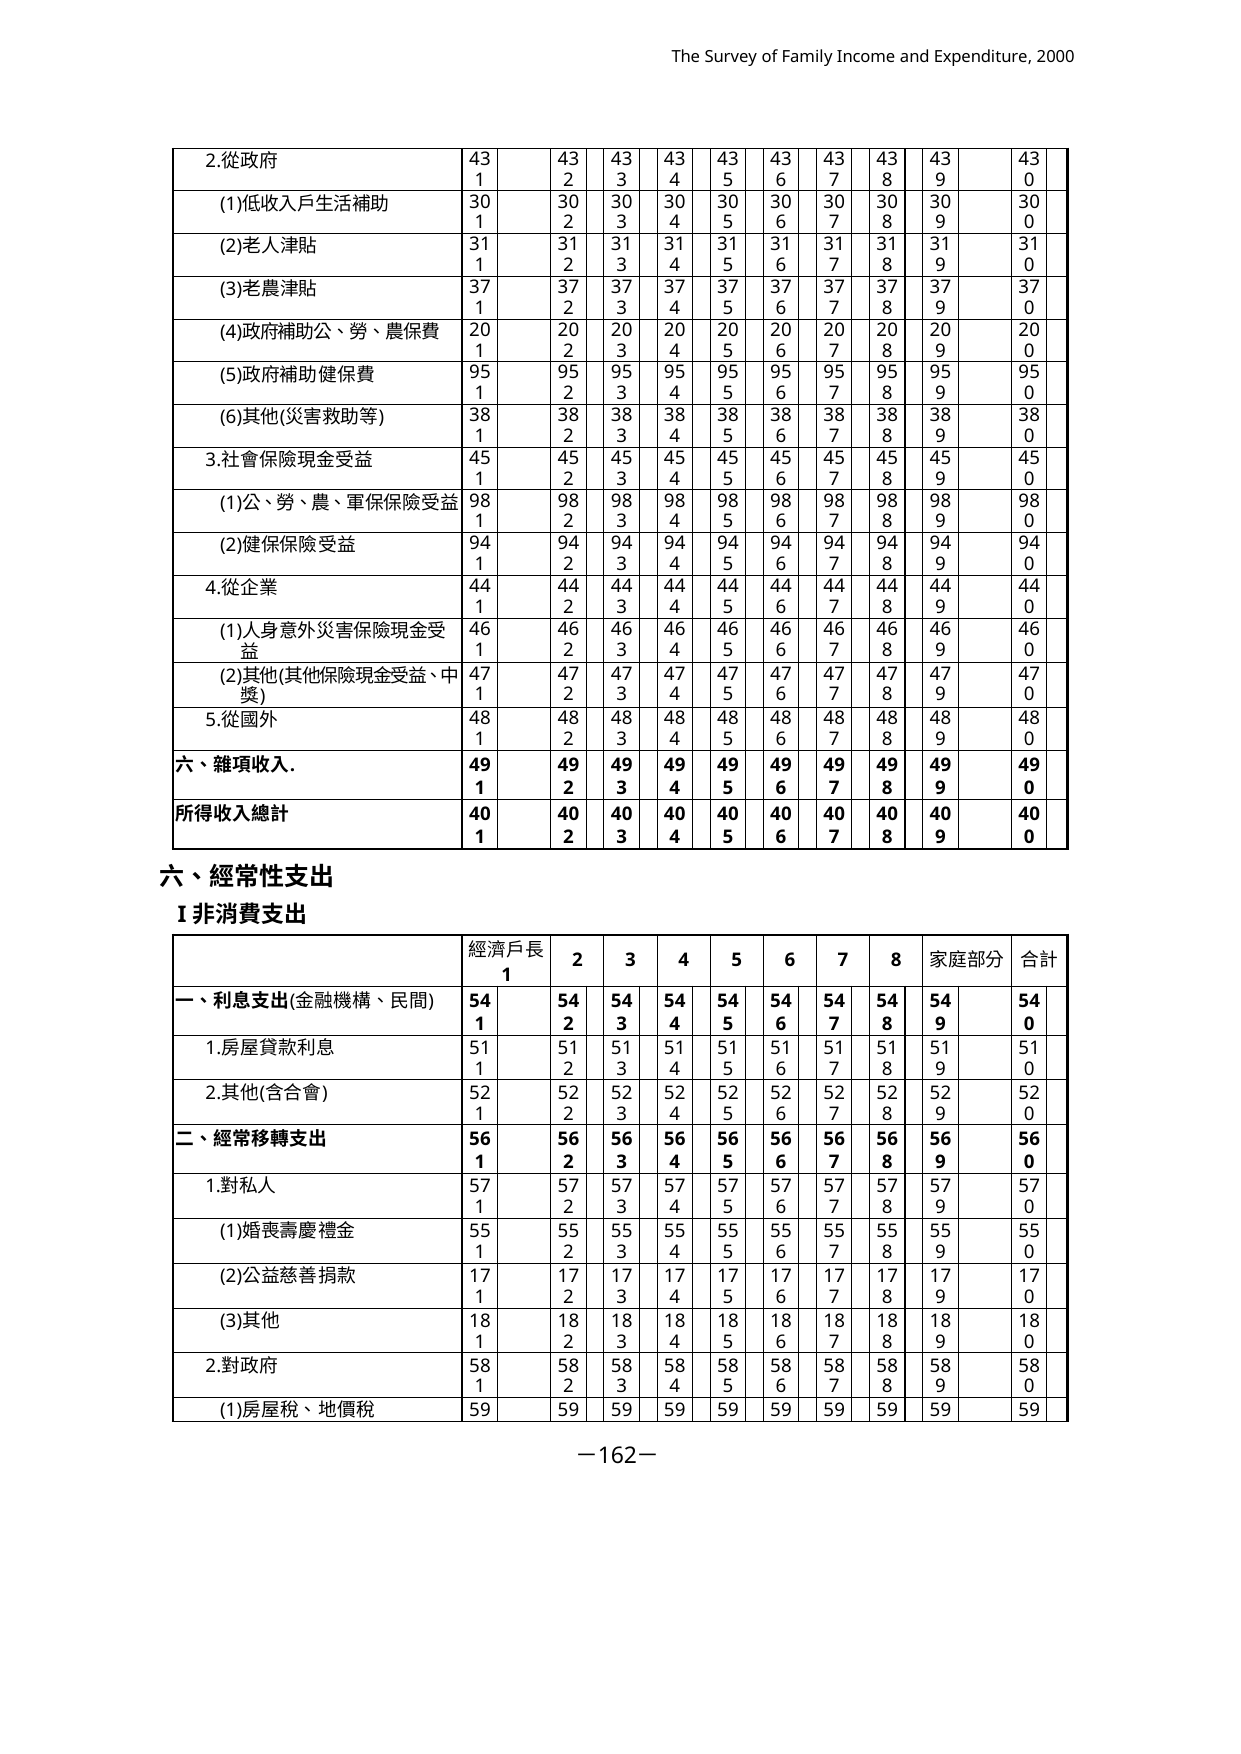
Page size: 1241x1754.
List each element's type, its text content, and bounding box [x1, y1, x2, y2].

table_cell [959, 448, 1011, 489]
table_cell 952 [551, 362, 586, 404]
table_cell 59 [551, 1398, 586, 1421]
table_cell [906, 576, 922, 617]
table_cell [498, 1125, 550, 1173]
table_cell 181 [463, 1309, 497, 1352]
table_cell [587, 663, 603, 707]
table_cell [799, 751, 816, 799]
table_cell [746, 1080, 763, 1124]
table_header 6 [764, 936, 816, 986]
table_cell 468 [870, 619, 904, 662]
table_cell 565 [711, 1125, 745, 1173]
table_cell [799, 1398, 816, 1421]
table_cell [640, 663, 657, 707]
table_cell (1)公、勞、農、軍保保險受益 [174, 490, 461, 532]
table_cell [906, 1174, 922, 1218]
table_cell 474 [658, 663, 692, 707]
table_cell 493 [604, 751, 639, 799]
table_cell 579 [923, 1174, 958, 1218]
table_cell 487 [817, 708, 851, 750]
table_cell [799, 533, 816, 575]
table_cell [1047, 1264, 1066, 1307]
table_header 5 [711, 936, 763, 986]
table_cell 570 [1012, 1174, 1046, 1218]
table_cell 954 [658, 362, 692, 404]
table_cell 582 [551, 1353, 586, 1397]
table_cell 431 [463, 149, 497, 190]
table_cell [906, 1398, 922, 1421]
table_cell [746, 448, 763, 489]
table_cell 204 [658, 320, 692, 361]
table_cell [746, 708, 763, 750]
table_cell 529 [923, 1080, 958, 1124]
table_cell [746, 490, 763, 532]
table_cell 985 [711, 490, 745, 532]
table_cell [498, 708, 550, 750]
table_cell 561 [463, 1125, 497, 1173]
table_cell 384 [658, 405, 692, 447]
table_cell [959, 1125, 1011, 1173]
table_cell [498, 149, 550, 190]
table_cell 375 [711, 277, 745, 318]
table_cell [746, 362, 763, 404]
table_cell 387 [817, 405, 851, 447]
table_cell 2.對政府 [174, 1353, 461, 1397]
table_cell [1047, 1353, 1066, 1397]
table_cell [959, 800, 1011, 848]
table_cell 572 [551, 1174, 586, 1218]
table_cell [640, 987, 657, 1034]
table_cell [1047, 362, 1066, 404]
table_cell 302 [551, 191, 586, 233]
table_cell 489 [923, 708, 958, 750]
table_cell 471 [463, 663, 497, 707]
table_cell 516 [764, 1036, 798, 1079]
table_cell [746, 800, 763, 848]
table_cell [799, 490, 816, 532]
table_cell [693, 751, 710, 799]
table_cell 576 [764, 1174, 798, 1218]
table_header 4 [658, 936, 710, 986]
table_cell 438 [870, 149, 904, 190]
table_cell [587, 405, 603, 447]
table_cell 386 [764, 405, 798, 447]
table_cell [587, 1219, 603, 1263]
table_cell 304 [658, 191, 692, 233]
table_cell 382 [551, 405, 586, 447]
table_cell [959, 987, 1011, 1034]
table_cell 983 [604, 490, 639, 532]
table_cell 4.從企業 [174, 576, 461, 617]
table_cell [693, 362, 710, 404]
table_cell 448 [870, 576, 904, 617]
table_cell [640, 490, 657, 532]
table_cell (2)公益慈善捐款 [174, 1264, 461, 1307]
table_cell [498, 362, 550, 404]
table_cell [852, 1219, 869, 1263]
table_cell [640, 191, 657, 233]
table_cell [906, 1125, 922, 1173]
table_cell [693, 1080, 710, 1124]
table_cell [799, 277, 816, 318]
table_cell [852, 576, 869, 617]
table_cell 404 [658, 800, 692, 848]
table_cell 59 [923, 1398, 958, 1421]
table_cell [852, 1309, 869, 1352]
table_cell [1047, 751, 1066, 799]
table_cell 984 [658, 490, 692, 532]
table_cell [959, 708, 1011, 750]
table_cell [1047, 1174, 1066, 1218]
text I 非消費支出 [177, 896, 1075, 929]
table_cell 955 [711, 362, 745, 404]
table_cell [587, 576, 603, 617]
table_cell [799, 987, 816, 1034]
table_cell 201 [463, 320, 497, 361]
table_cell [693, 1309, 710, 1352]
table_cell [852, 663, 869, 707]
table_cell 513 [604, 1036, 639, 1079]
table_cell 989 [923, 490, 958, 532]
table_cell [640, 1309, 657, 1352]
table_cell [799, 663, 816, 707]
table_cell [640, 1125, 657, 1173]
table_cell 402 [551, 800, 586, 848]
table_cell 986 [764, 490, 798, 532]
table_cell [852, 362, 869, 404]
table_cell [498, 663, 550, 707]
table_cell [693, 1125, 710, 1173]
table_cell [587, 1309, 603, 1352]
table_cell [498, 751, 550, 799]
table_cell [587, 448, 603, 489]
table_cell [1047, 448, 1066, 489]
table_cell [498, 1309, 550, 1352]
table_cell 172 [551, 1264, 586, 1307]
table_cell 441 [463, 576, 497, 617]
table_cell [959, 320, 1011, 361]
table_cell [852, 1080, 869, 1124]
table_cell 585 [711, 1353, 745, 1397]
table_cell 203 [604, 320, 639, 361]
table_cell [746, 619, 763, 662]
table_cell 957 [817, 362, 851, 404]
table_cell 202 [551, 320, 586, 361]
table_cell [746, 1125, 763, 1173]
table_cell 512 [551, 1036, 586, 1079]
table_cell [799, 1174, 816, 1218]
table_cell 942 [551, 533, 586, 575]
table_cell [1047, 1398, 1066, 1421]
table_cell 205 [711, 320, 745, 361]
table_cell [799, 1219, 816, 1263]
table_cell [906, 277, 922, 318]
table_cell [1047, 533, 1066, 575]
table_cell 549 [923, 987, 958, 1034]
table_header 7 [817, 936, 869, 986]
table_cell [587, 708, 603, 750]
table_cell 479 [923, 663, 958, 707]
table_cell 947 [817, 533, 851, 575]
table_cell [498, 320, 550, 361]
table_cell [852, 1174, 869, 1218]
table_cell [959, 1219, 1011, 1263]
table_cell [640, 234, 657, 276]
table_header [174, 936, 461, 986]
table_cell 1.對私人 [174, 1174, 461, 1218]
table_cell [852, 149, 869, 190]
table_cell 540 [1012, 987, 1046, 1034]
table_cell 455 [711, 448, 745, 489]
table_cell [587, 320, 603, 361]
table_cell 376 [764, 277, 798, 318]
table_cell [640, 576, 657, 617]
table_cell [746, 1309, 763, 1352]
table_cell [1047, 149, 1066, 190]
table_cell 473 [604, 663, 639, 707]
table_cell 457 [817, 448, 851, 489]
table_cell 556 [764, 1219, 798, 1263]
table_cell [693, 277, 710, 318]
table_cell [587, 987, 603, 1034]
table_cell 409 [923, 800, 958, 848]
table_cell 371 [463, 277, 497, 318]
table_cell 449 [923, 576, 958, 617]
table_cell [959, 490, 1011, 532]
table_cell 498 [870, 751, 904, 799]
table_cell 440 [1012, 576, 1046, 617]
table_cell [1047, 576, 1066, 617]
table_cell [799, 405, 816, 447]
table_cell [906, 1309, 922, 1352]
table_cell 407 [817, 800, 851, 848]
table_cell 59 [764, 1398, 798, 1421]
table_cell 982 [551, 490, 586, 532]
table_cell [906, 1219, 922, 1263]
table_cell 六、雜項收入. [174, 751, 461, 799]
table_header 合計 [1012, 936, 1066, 986]
table_cell [906, 149, 922, 190]
table_cell [746, 1353, 763, 1397]
table_cell (5)政府補助健保費 [174, 362, 461, 404]
table_cell [693, 320, 710, 361]
table_cell [959, 1036, 1011, 1079]
table_cell 478 [870, 663, 904, 707]
table_cell [693, 1036, 710, 1079]
table_cell [746, 987, 763, 1034]
table_cell [906, 708, 922, 750]
table_cell [693, 533, 710, 575]
table_cell [746, 149, 763, 190]
table_cell 59 [870, 1398, 904, 1421]
table_cell 543 [604, 987, 639, 1034]
table_cell 59 [711, 1398, 745, 1421]
table_cell 301 [463, 191, 497, 233]
table_cell 318 [870, 234, 904, 276]
table_cell 467 [817, 619, 851, 662]
table_cell [693, 1174, 710, 1218]
table_cell 495 [711, 751, 745, 799]
table_cell 452 [551, 448, 586, 489]
table_cell [906, 619, 922, 662]
table_cell 400 [1012, 800, 1046, 848]
table_cell 303 [604, 191, 639, 233]
table_cell [906, 800, 922, 848]
table_cell [693, 800, 710, 848]
table_cell 一、利息支出(金融機構、民間) [174, 987, 461, 1034]
table_cell 460 [1012, 619, 1046, 662]
table_cell 488 [870, 708, 904, 750]
table_cell 2.其他(含合會) [174, 1080, 461, 1124]
table_cell 305 [711, 191, 745, 233]
table_cell [959, 277, 1011, 318]
table_cell 515 [711, 1036, 745, 1079]
table_cell [746, 751, 763, 799]
table_cell 477 [817, 663, 851, 707]
table_cell [587, 1080, 603, 1124]
table_cell [906, 751, 922, 799]
table_cell 456 [764, 448, 798, 489]
table_cell [746, 576, 763, 617]
table_cell 405 [711, 800, 745, 848]
table_cell 463 [604, 619, 639, 662]
table_cell 475 [711, 663, 745, 707]
table_cell 188 [870, 1309, 904, 1352]
table_cell 206 [764, 320, 798, 361]
table_cell 959 [923, 362, 958, 404]
table_cell [587, 191, 603, 233]
table_cell 521 [463, 1080, 497, 1124]
table_cell [1047, 1080, 1066, 1124]
table_cell [852, 533, 869, 575]
table_cell 462 [551, 619, 586, 662]
table_cell [498, 1080, 550, 1124]
table_cell [498, 490, 550, 532]
table_cell [640, 1219, 657, 1263]
table_cell [587, 1264, 603, 1307]
table_cell [640, 1264, 657, 1307]
table_cell 59 [817, 1398, 851, 1421]
table_cell 207 [817, 320, 851, 361]
table_cell [906, 234, 922, 276]
table_cell [746, 1219, 763, 1263]
table_cell [498, 191, 550, 233]
table_cell [906, 1036, 922, 1079]
table_cell 476 [764, 663, 798, 707]
table_cell 943 [604, 533, 639, 575]
table_cell 514 [658, 1036, 692, 1079]
table_cell [498, 1264, 550, 1307]
table_cell 555 [711, 1219, 745, 1263]
table_cell 432 [551, 149, 586, 190]
table_cell 312 [551, 234, 586, 276]
table_cell [693, 234, 710, 276]
table_cell [959, 1398, 1011, 1421]
table_cell 499 [923, 751, 958, 799]
table_cell 447 [817, 576, 851, 617]
table_cell 208 [870, 320, 904, 361]
table_cell 575 [711, 1174, 745, 1218]
table_cell [640, 1036, 657, 1079]
table_cell [693, 191, 710, 233]
table_cell 385 [711, 405, 745, 447]
table_cell [906, 663, 922, 707]
table_cell [746, 1036, 763, 1079]
table_cell [852, 708, 869, 750]
table_cell 370 [1012, 277, 1046, 318]
table_cell 945 [711, 533, 745, 575]
table_cell 401 [463, 800, 497, 848]
table_cell 170 [1012, 1264, 1046, 1307]
table_cell [1047, 1219, 1066, 1263]
table_cell 174 [658, 1264, 692, 1307]
table_cell [640, 1353, 657, 1397]
table_cell [906, 1080, 922, 1124]
table_cell [693, 405, 710, 447]
table_cell 525 [711, 1080, 745, 1124]
table_cell [1047, 234, 1066, 276]
table_cell 588 [870, 1353, 904, 1397]
table_cell [587, 619, 603, 662]
table_cell 571 [463, 1174, 497, 1218]
table_cell 所得收入總計 [174, 800, 461, 848]
table_cell 589 [923, 1353, 958, 1397]
table_cell 445 [711, 576, 745, 617]
table_cell 433 [604, 149, 639, 190]
table_cell 469 [923, 619, 958, 662]
table_cell 2.從政府 [174, 149, 461, 190]
table_cell 310 [1012, 234, 1046, 276]
table_cell [852, 800, 869, 848]
table_cell 317 [817, 234, 851, 276]
table_cell [799, 191, 816, 233]
table_cell 403 [604, 800, 639, 848]
table_cell 491 [463, 751, 497, 799]
table_cell 178 [870, 1264, 904, 1307]
table_cell 949 [923, 533, 958, 575]
table_cell [1047, 619, 1066, 662]
table_cell [799, 1125, 816, 1173]
table_cell 946 [764, 533, 798, 575]
table_cell 542 [551, 987, 586, 1034]
table_cell 980 [1012, 490, 1046, 532]
table_cell 200 [1012, 320, 1046, 361]
table_cell (6)其他(災害救助等) [174, 405, 461, 447]
table_cell 494 [658, 751, 692, 799]
table_cell 171 [463, 1264, 497, 1307]
table_cell (2)健保保險受益 [174, 533, 461, 575]
table_cell [906, 533, 922, 575]
table_cell [799, 362, 816, 404]
table_cell 519 [923, 1036, 958, 1079]
table_cell [498, 1219, 550, 1263]
table_cell 953 [604, 362, 639, 404]
table_cell [693, 1398, 710, 1421]
table_cell [498, 234, 550, 276]
table_cell 458 [870, 448, 904, 489]
table_cell [959, 362, 1011, 404]
table_cell 59 [658, 1398, 692, 1421]
table_cell [852, 1353, 869, 1397]
table_cell [959, 149, 1011, 190]
table_cell 544 [658, 987, 692, 1034]
table_cell 587 [817, 1353, 851, 1397]
table_cell [852, 619, 869, 662]
table_cell [799, 1264, 816, 1307]
table_header 2 [551, 936, 603, 986]
table_cell [1047, 1036, 1066, 1079]
table_cell 496 [764, 751, 798, 799]
table_cell 383 [604, 405, 639, 447]
table_cell [746, 533, 763, 575]
table_cell 564 [658, 1125, 692, 1173]
table_cell 527 [817, 1080, 851, 1124]
table_cell 484 [658, 708, 692, 750]
table_cell 408 [870, 800, 904, 848]
table_cell 522 [551, 1080, 586, 1124]
table_cell [852, 1036, 869, 1079]
table_cell 175 [711, 1264, 745, 1307]
table_cell 446 [764, 576, 798, 617]
table_cell [693, 708, 710, 750]
table_cell 573 [604, 1174, 639, 1218]
table_cell [959, 1264, 1011, 1307]
table_cell [693, 576, 710, 617]
table_cell 950 [1012, 362, 1046, 404]
table_cell 309 [923, 191, 958, 233]
table_cell [959, 191, 1011, 233]
table_cell 580 [1012, 1353, 1046, 1397]
table_cell 577 [817, 1174, 851, 1218]
table_cell 209 [923, 320, 958, 361]
table_cell 578 [870, 1174, 904, 1218]
table_cell [906, 1264, 922, 1307]
table_cell [587, 1036, 603, 1079]
table_cell [959, 619, 1011, 662]
table_cell 551 [463, 1219, 497, 1263]
table_cell (1)低收入戶生活補助 [174, 191, 461, 233]
table_cell [799, 800, 816, 848]
table_cell 558 [870, 1219, 904, 1263]
table_cell [640, 533, 657, 575]
table_cell 956 [764, 362, 798, 404]
table_cell 553 [604, 1219, 639, 1263]
table_cell 567 [817, 1125, 851, 1173]
table_cell [852, 277, 869, 318]
table_cell [498, 987, 550, 1034]
table_cell [498, 277, 550, 318]
table_cell [959, 576, 1011, 617]
table_cell 948 [870, 533, 904, 575]
table_cell [640, 1080, 657, 1124]
table_cell [587, 533, 603, 575]
table_cell (4)政府補助公、勞、農保費 [174, 320, 461, 361]
table_cell 510 [1012, 1036, 1046, 1079]
table_cell 486 [764, 708, 798, 750]
table_cell 185 [711, 1309, 745, 1352]
table_cell [498, 800, 550, 848]
table_cell [799, 1353, 816, 1397]
table_cell (1)房屋稅、地價稅 [174, 1398, 461, 1421]
table_cell [498, 619, 550, 662]
table_cell 373 [604, 277, 639, 318]
table_cell [498, 576, 550, 617]
table_cell [587, 149, 603, 190]
table_cell [799, 1080, 816, 1124]
table_cell 453 [604, 448, 639, 489]
table_cell 944 [658, 533, 692, 575]
table_cell [852, 490, 869, 532]
table_cell 470 [1012, 663, 1046, 707]
table_cell 483 [604, 708, 639, 750]
table_cell [746, 277, 763, 318]
table_cell [906, 448, 922, 489]
table_cell 557 [817, 1219, 851, 1263]
table_cell [640, 1174, 657, 1218]
table_cell 二、經常移轉支出 [174, 1125, 461, 1173]
table_cell [799, 576, 816, 617]
table_cell [852, 320, 869, 361]
table_cell [498, 1398, 550, 1421]
table_cell [640, 448, 657, 489]
table_cell [640, 320, 657, 361]
table_cell 941 [463, 533, 497, 575]
table_cell 313 [604, 234, 639, 276]
table_cell [746, 405, 763, 447]
table_cell [746, 1174, 763, 1218]
table_cell 374 [658, 277, 692, 318]
table_cell 59 [463, 1398, 497, 1421]
table_cell 307 [817, 191, 851, 233]
table_cell 958 [870, 362, 904, 404]
table_cell 316 [764, 234, 798, 276]
table_cell 583 [604, 1353, 639, 1397]
table_cell [640, 619, 657, 662]
table_cell 372 [551, 277, 586, 318]
table_cell 434 [658, 149, 692, 190]
table_cell [959, 1174, 1011, 1218]
table_cell [959, 751, 1011, 799]
table_cell 3.社會保險現金受益 [174, 448, 461, 489]
table_cell 437 [817, 149, 851, 190]
text 六、經常性支出 [159, 856, 1075, 892]
table_cell [1047, 708, 1066, 750]
table_cell 177 [817, 1264, 851, 1307]
table_cell [799, 448, 816, 489]
table_cell 550 [1012, 1219, 1046, 1263]
table_cell [498, 1353, 550, 1397]
table_cell 59 [604, 1398, 639, 1421]
table_cell [1047, 277, 1066, 318]
table_cell 1.房屋貸款利息 [174, 1036, 461, 1079]
table_cell [693, 1219, 710, 1263]
table_cell 554 [658, 1219, 692, 1263]
table_cell (3)其他 [174, 1309, 461, 1352]
table_cell 481 [463, 708, 497, 750]
table_cell 319 [923, 234, 958, 276]
table_cell [746, 191, 763, 233]
table_cell [852, 191, 869, 233]
table_cell [1047, 800, 1066, 848]
table_cell [640, 751, 657, 799]
table_cell 465 [711, 619, 745, 662]
table_cell 377 [817, 277, 851, 318]
table_cell [587, 234, 603, 276]
table_cell 461 [463, 619, 497, 662]
table_cell [746, 1264, 763, 1307]
table_cell 450 [1012, 448, 1046, 489]
table_cell [906, 490, 922, 532]
table_cell 187 [817, 1309, 851, 1352]
table_cell [587, 1398, 603, 1421]
table_cell [852, 448, 869, 489]
table_cell 442 [551, 576, 586, 617]
table_cell [498, 448, 550, 489]
table_cell 566 [764, 1125, 798, 1173]
table_cell 379 [923, 277, 958, 318]
table_cell 574 [658, 1174, 692, 1218]
table_cell [693, 987, 710, 1034]
table_cell [746, 320, 763, 361]
table_cell [799, 320, 816, 361]
table_cell 444 [658, 576, 692, 617]
table_cell 988 [870, 490, 904, 532]
table_cell [587, 277, 603, 318]
table_cell 381 [463, 405, 497, 447]
table_cell [693, 1264, 710, 1307]
table_cell [852, 1125, 869, 1173]
table_cell 548 [870, 987, 904, 1034]
table_cell [746, 234, 763, 276]
table_cell 586 [764, 1353, 798, 1397]
table_cell [852, 234, 869, 276]
table_cell [587, 490, 603, 532]
table_cell [852, 1398, 869, 1421]
table_cell 380 [1012, 405, 1046, 447]
table_cell 541 [463, 987, 497, 1034]
table_cell [906, 405, 922, 447]
table_cell 183 [604, 1309, 639, 1352]
table_cell 518 [870, 1036, 904, 1079]
table_cell 464 [658, 619, 692, 662]
table_cell (3)老農津貼 [174, 277, 461, 318]
table_cell [959, 405, 1011, 447]
table_cell [746, 1398, 763, 1421]
table_cell [959, 533, 1011, 575]
table_cell 987 [817, 490, 851, 532]
table_cell [640, 1398, 657, 1421]
table_cell 435 [711, 149, 745, 190]
table_cell [693, 149, 710, 190]
table_cell 559 [923, 1219, 958, 1263]
table_cell 511 [463, 1036, 497, 1079]
table_cell [498, 1036, 550, 1079]
table_cell (1)人身意外災害保險現金受益 [174, 619, 461, 662]
table_cell 517 [817, 1036, 851, 1079]
table_cell [640, 708, 657, 750]
table_cell (2)老人津貼 [174, 234, 461, 276]
table_cell 547 [817, 987, 851, 1034]
table_cell 552 [551, 1219, 586, 1263]
table_cell 568 [870, 1125, 904, 1173]
table_cell 526 [764, 1080, 798, 1124]
table_cell [587, 362, 603, 404]
table_cell [640, 800, 657, 848]
table_cell [906, 362, 922, 404]
table_cell [498, 533, 550, 575]
table_cell 308 [870, 191, 904, 233]
table_cell 569 [923, 1125, 958, 1173]
table_cell 940 [1012, 533, 1046, 575]
table_header 3 [604, 936, 657, 986]
table_cell 523 [604, 1080, 639, 1124]
table_cell [959, 1309, 1011, 1352]
table_cell [906, 1353, 922, 1397]
table_cell [906, 987, 922, 1034]
table_cell 406 [764, 800, 798, 848]
table_cell 436 [764, 149, 798, 190]
table_cell 451 [463, 448, 497, 489]
table_cell 5.從國外 [174, 708, 461, 750]
table_cell 59 [1012, 1398, 1046, 1421]
table_cell 439 [923, 149, 958, 190]
table_cell [693, 1353, 710, 1397]
table_cell 180 [1012, 1309, 1046, 1352]
table_cell 472 [551, 663, 586, 707]
table_cell [852, 987, 869, 1034]
table_cell [587, 800, 603, 848]
table_cell 189 [923, 1309, 958, 1352]
table_cell [1047, 405, 1066, 447]
table_cell 300 [1012, 191, 1046, 233]
table_cell [587, 1353, 603, 1397]
table_cell [959, 663, 1011, 707]
table_cell [906, 191, 922, 233]
table_cell 581 [463, 1353, 497, 1397]
table_cell 466 [764, 619, 798, 662]
table_cell 378 [870, 277, 904, 318]
table_cell [640, 405, 657, 447]
table_cell 459 [923, 448, 958, 489]
table_cell 545 [711, 987, 745, 1034]
table_cell 443 [604, 576, 639, 617]
table_cell [587, 1125, 603, 1173]
table_cell 315 [711, 234, 745, 276]
table_cell [693, 663, 710, 707]
table_cell 314 [658, 234, 692, 276]
table_cell 173 [604, 1264, 639, 1307]
table_cell 482 [551, 708, 586, 750]
table_cell 520 [1012, 1080, 1046, 1124]
table_cell (2)其他(其他保險現金受益、中獎) [174, 663, 461, 707]
table_cell [1047, 987, 1066, 1034]
table_cell [852, 1264, 869, 1307]
table_cell 981 [463, 490, 497, 532]
table_cell 184 [658, 1309, 692, 1352]
table_cell 311 [463, 234, 497, 276]
table_cell 584 [658, 1353, 692, 1397]
table_header 8 [870, 936, 922, 986]
table_cell 454 [658, 448, 692, 489]
table_cell 524 [658, 1080, 692, 1124]
table_cell 562 [551, 1125, 586, 1173]
table_cell [587, 751, 603, 799]
table_cell 480 [1012, 708, 1046, 750]
table_cell 306 [764, 191, 798, 233]
table_cell [693, 490, 710, 532]
table_cell [959, 1353, 1011, 1397]
table_cell [959, 1080, 1011, 1124]
table_cell [693, 448, 710, 489]
table_cell [1047, 1309, 1066, 1352]
table_cell [498, 1174, 550, 1218]
table_cell [640, 149, 657, 190]
table_cell [852, 751, 869, 799]
table_cell 560 [1012, 1125, 1046, 1173]
table_header 經濟戶長 1 [463, 936, 550, 986]
table_cell [1047, 191, 1066, 233]
table_cell 490 [1012, 751, 1046, 799]
table_cell 182 [551, 1309, 586, 1352]
table_cell [640, 362, 657, 404]
table_cell [799, 149, 816, 190]
table_cell 485 [711, 708, 745, 750]
table_cell 528 [870, 1080, 904, 1124]
table_header 家庭部分 [923, 936, 1011, 986]
table_cell 179 [923, 1264, 958, 1307]
table_cell [498, 405, 550, 447]
table_cell 176 [764, 1264, 798, 1307]
table_cell [693, 619, 710, 662]
table_cell 497 [817, 751, 851, 799]
table_cell [1047, 490, 1066, 532]
table_cell [587, 1174, 603, 1218]
table_cell [746, 663, 763, 707]
table_cell 388 [870, 405, 904, 447]
table_cell [799, 1309, 816, 1352]
table_cell [799, 708, 816, 750]
table_cell 186 [764, 1309, 798, 1352]
table_cell [906, 320, 922, 361]
table_cell [799, 1036, 816, 1079]
table_cell [799, 234, 816, 276]
table_cell [799, 619, 816, 662]
table_cell [959, 234, 1011, 276]
table_cell 389 [923, 405, 958, 447]
table_cell 563 [604, 1125, 639, 1173]
table_cell (1)婚喪壽慶禮金 [174, 1219, 461, 1263]
table_cell 951 [463, 362, 497, 404]
table_cell [852, 405, 869, 447]
table_cell [640, 277, 657, 318]
table_cell 492 [551, 751, 586, 799]
table_cell 546 [764, 987, 798, 1034]
table_cell 430 [1012, 149, 1046, 190]
table_cell [1047, 320, 1066, 361]
table_cell [1047, 1125, 1066, 1173]
table_cell [1047, 663, 1066, 707]
